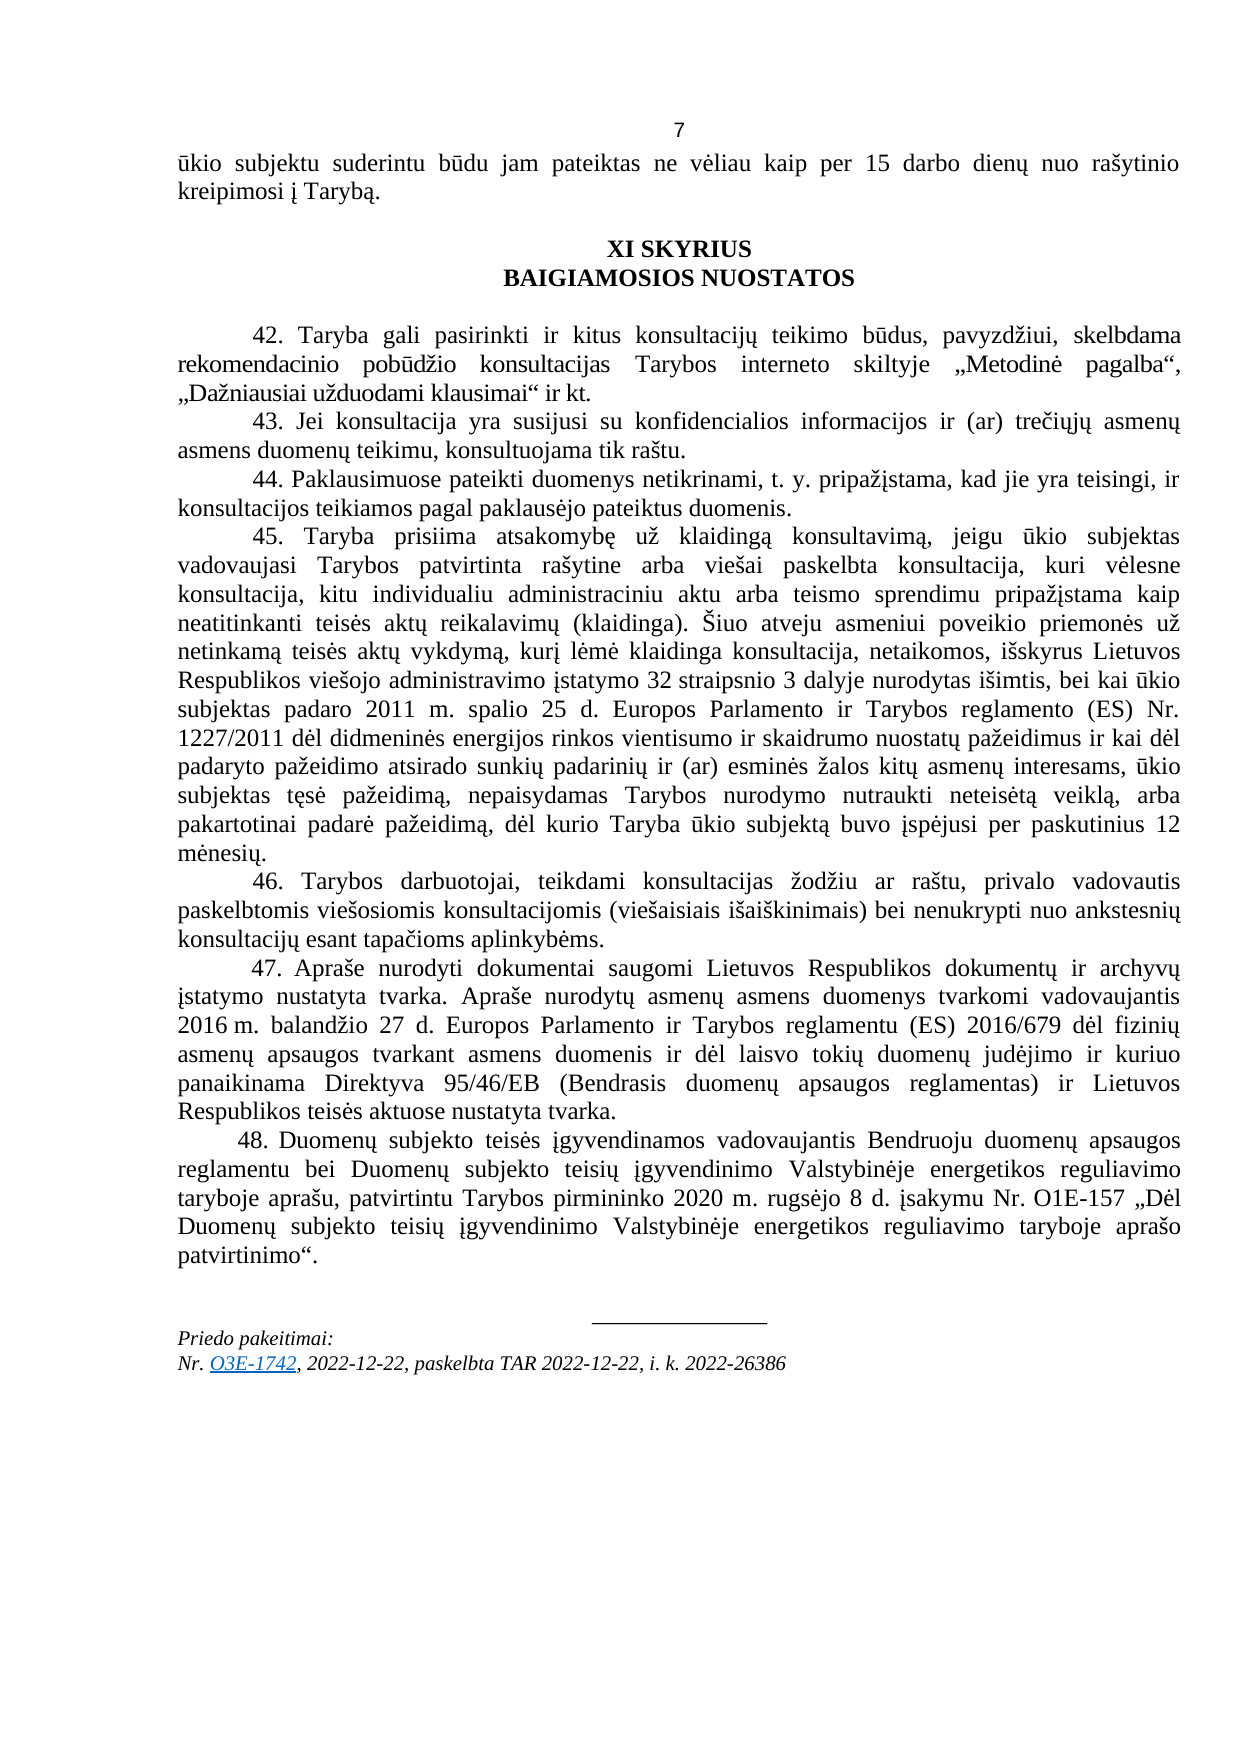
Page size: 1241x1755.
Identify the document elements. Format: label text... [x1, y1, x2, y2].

text ūkio subjektu suderintu būdu jam pateiktas ne vėliau kaip per 15 darbo dienų nuo rašytinio kreipimosi į Tarybą. [177, 148, 1181, 205]
text 48. Duomenų subjekto teisės įgyvendinamos vadovaujantis Bendruoju duomenų apsaugos reglamentu bei Duomenų subjekto teisių įgyvendinimo Valstybinėje energetikos reguliavimo taryboje aprašu, patvirtintu Tarybos pirmininko 2020 m. rugsėjo 8 d. įsakymu Nr. O1E-157 „Dėl Duomenų subjekto teisių įgyvendinimo Valstybinėje energetikos reguliavimo taryboje aprašo patvirtinimo“. [177, 1125, 1181, 1269]
text 46. Tarybos darbuotojai, teikdami konsultacijas žodžiu ar raštu, privalo vadovautis paskelbtomis viešosiomis konsultacijomis (viešaisiais išaiškinimais) bei nenukrypti nuo ankstesnių konsultacijų esant tapačioms aplinkybėms. [177, 866, 1181, 953]
text 44. Paklausimuose pateikti duomenys netikrinami, t. y. pripažįstama, kad jie yra teisingi, ir konsultacijos teikiamos pagal paklausėjo pateiktus duomenis. [177, 464, 1181, 521]
text ______________ [177, 1298, 1181, 1326]
text 47. Apraše nurodyti dokumentai saugomi Lietuvos Respublikos dokumentų ir archyvų įstatymo nustatyta tvarka. Apraše nurodytų asmenų asmens duomenys tvarkomi vadovaujantis 2016 m. balandžio 27 d. Europos Parlamento ir Tarybos reglamentu (ES) 2016/679 dėl fizinių asmenų apsaugos tvarkant asmens duomenis ir dėl laisvo tokių duomenų judėjimo ir kuriuo panaikinama Direktyva 95/46/EB (Bendrasis duomenų apsaugos reglamentas) ir Lietuvos Respublikos teisės aktuose nustatyta tvarka. [177, 953, 1181, 1125]
text BAIGIAMOSIOS NUOSTATOS [177, 263, 1181, 291]
text 45. Taryba prisiima atsakomybę už klaidingą konsultavimą, jeigu ūkio subjektas vadovaujasi Tarybos patvirtinta rašytine arba viešai paskelbta konsultacija, kuri vėlesne konsultacija, kitu individualiu administraciniu aktu arba teismo sprendimu pripažįstama kaip neatitinkanti teisės aktų reikalavimų (klaidinga). Šiuo atveju asmeniui poveikio priemonės už netinkamą teisės aktų vykdymą, kurį lėmė klaidinga konsultacija, netaikomos, išskyrus Lietuvos Respublikos viešojo administravimo įstatymo 32 straipsnio 3 dalyje nurodytas išimtis, bei kai ūkio subjektas padaro 2011 m. spalio 25 d. Europos Parlamento ir Tarybos reglamento (ES) Nr. 1227/2011 dėl didmeninės energijos rinkos vientisumo ir skaidrumo nuostatų pažeidimus ir kai dėl padaryto pažeidimo atsirado sunkių padarinių ir (ar) esminės žalos kitų asmenų interesams, ūkio subjektas tęsė pažeidimą, nepaisydamas Tarybos nurodymo nutraukti neteisėtą veiklą, arba pakartotinai padarė pažeidimą, dėl kurio Taryba ūkio subjektą buvo įspėjusi per paskutinius 12 mėnesių. [177, 521, 1181, 866]
text Priedo pakeitimai: [177, 1326, 1181, 1350]
text 43. Jei konsultacija yra susijusi su konfidencialios informacijos ir (ar) trečiųjų asmenų asmens duomenų teikimu, konsultuojama tik raštu. [177, 406, 1181, 464]
text XI SKYRIUS [177, 234, 1181, 263]
text 42. Taryba gali pasirinkti ir kitus konsultacijų teikimo būdus, pavyzdžiui, skelbdama rekomendacinio pobūdžio konsultacijas Tarybos interneto skiltyje „Metodinė pagalba“, „Dažniausiai užduodami klausimai“ ir kt. [177, 320, 1181, 406]
text Nr. O3E-1742, 2022-12-22, paskelbta TAR 2022-12-22, i. k. 2022-26386 [177, 1350, 1181, 1374]
